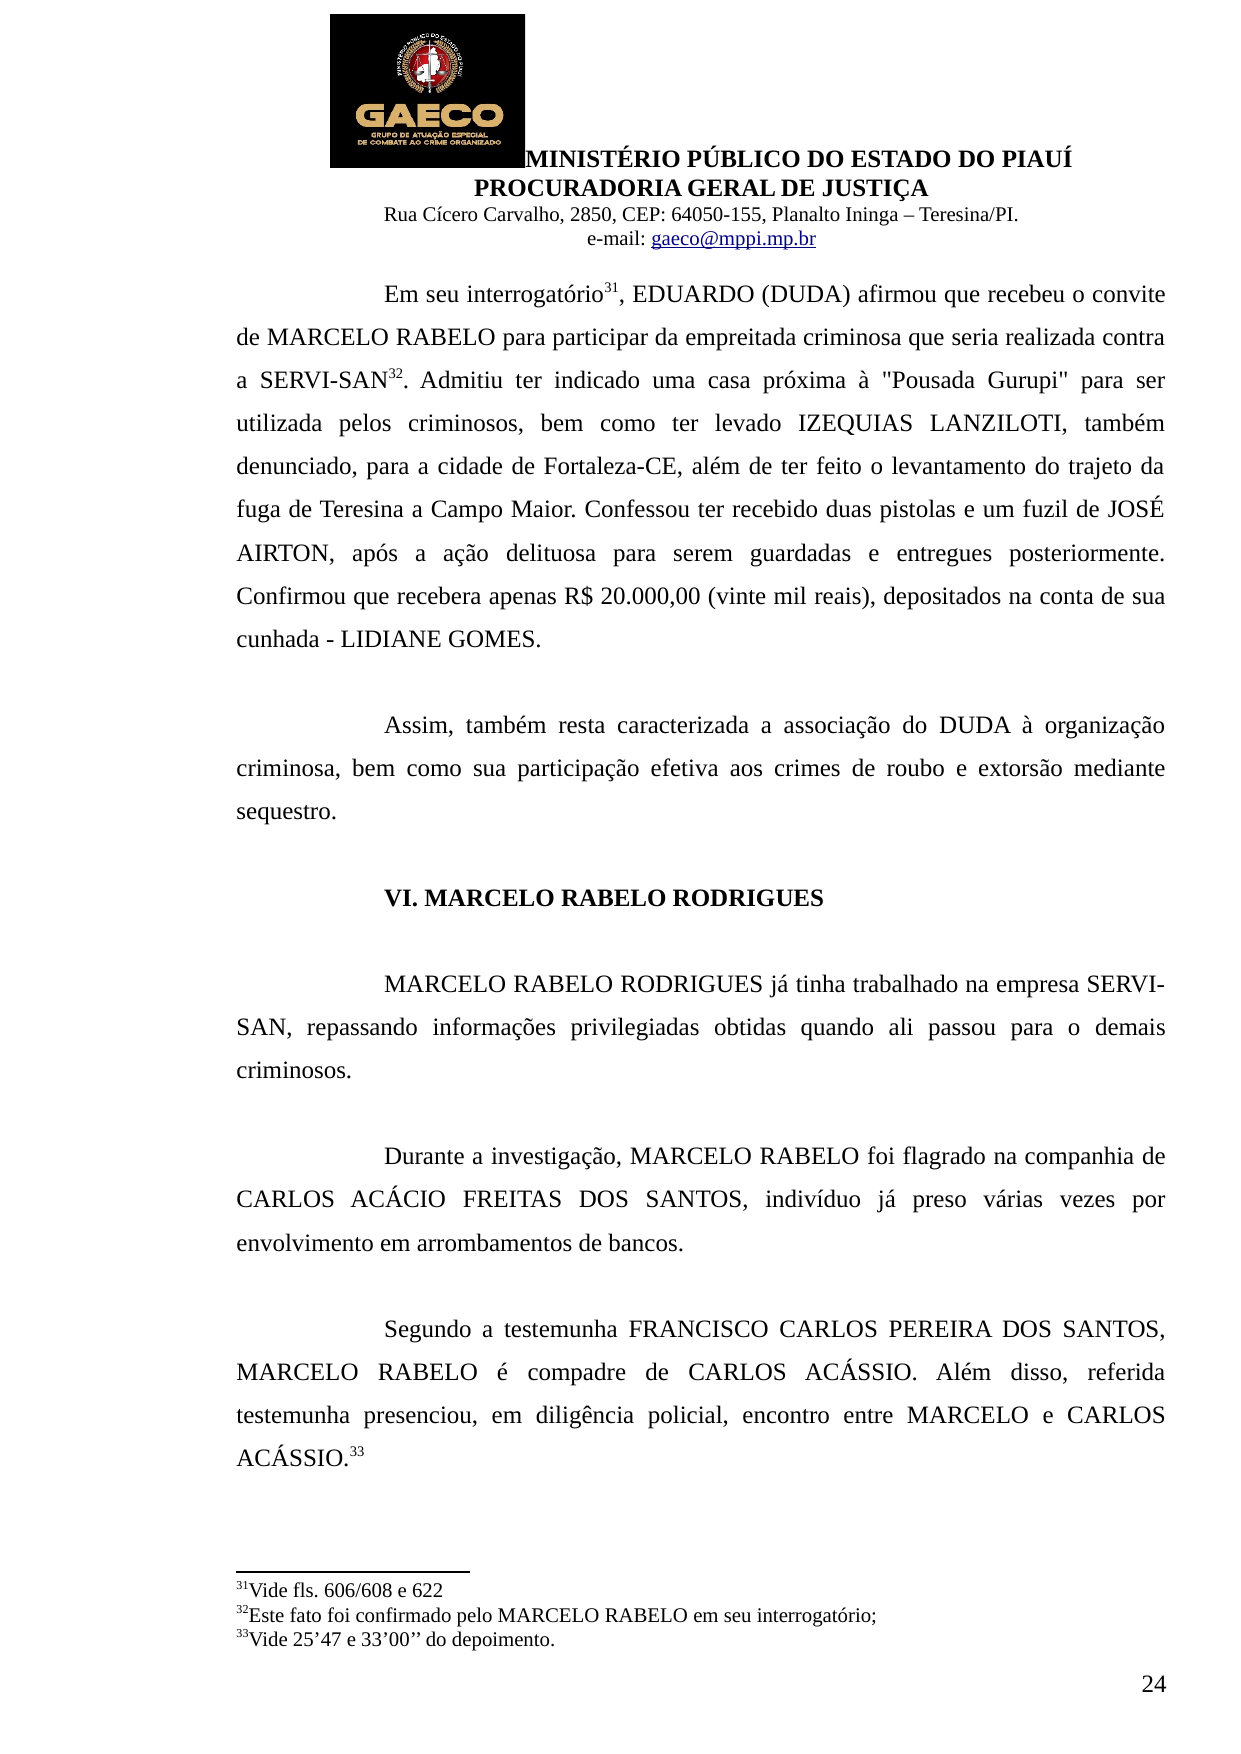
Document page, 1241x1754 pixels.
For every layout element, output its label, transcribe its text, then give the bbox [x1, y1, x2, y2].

text Vide fls. 606/608 e 622 [236, 1578, 1166, 1602]
text Durante a investigação, MARCELO RABELO foi flagrado na companhia de CARLOS ACÁCIO FREITAS DOS SANTOS, indivíduo já preso várias vezes por envolvimento em arrombamentos de bancos. [236, 1141, 1166, 1256]
text Este fato foi confirmado pelo MARCELO RABELO em seu interrogatório; [236, 1602, 1166, 1627]
text Segundo a testemunha FRANCISCO CARLOS PEREIRA DOS SANTOS, MARCELO RABELO é compadre de CARLOS ACÁSSIO. Além disso, referida testemunha presenciou, em diligência policial, encontro entre MARCELO e CARLOS ACÁSSIO. [236, 1314, 1166, 1472]
text VI. MARCELO RABELO RODRIGUES [236, 883, 1166, 911]
text Em seu interrogatório, EDUARDO (DUDA) afirmou que recebeu o convite de MARCELO RABELO para participar da empreitada criminosa que seria realizada contra a SERVI-SAN. Admitiu ter indicado uma casa próxima à "Pousada Gurupi" para ser utilizada pelos criminosos, bem como ter levado IZEQUIAS LANZILOTI, também denunciado, para a cidade de Fortaleza-CE, além de ter feito o levantamento do trajeto da fuga de Teresina a Campo Maior. Confessou ter recebido duas pistolas e um fuzil de JOSÉ AIRTON, após a ação delituosa para serem guardadas e entregues posteriormente. Confirmou que recebera apenas R$ 20.000,00 (vinte mil reais), depositados na conta de sua cunhada - LIDIANE GOMES. [236, 279, 1166, 653]
text Assim, também resta caracterizada a associação do DUDA à organização criminosa, bem como sua participação efetiva aos crimes de roubo e extorsão mediante sequestro. [236, 710, 1166, 825]
picture [330, 14, 526, 168]
text Vide 25’47 e 33’00’’ do depoimento. [236, 1627, 1166, 1651]
text MARCELO RABELO RODRIGUES já tinha trabalhado na empresa SERVI-SAN, repassando informações privilegiadas obtidas quando ali passou para o demais criminosos. [236, 969, 1166, 1084]
